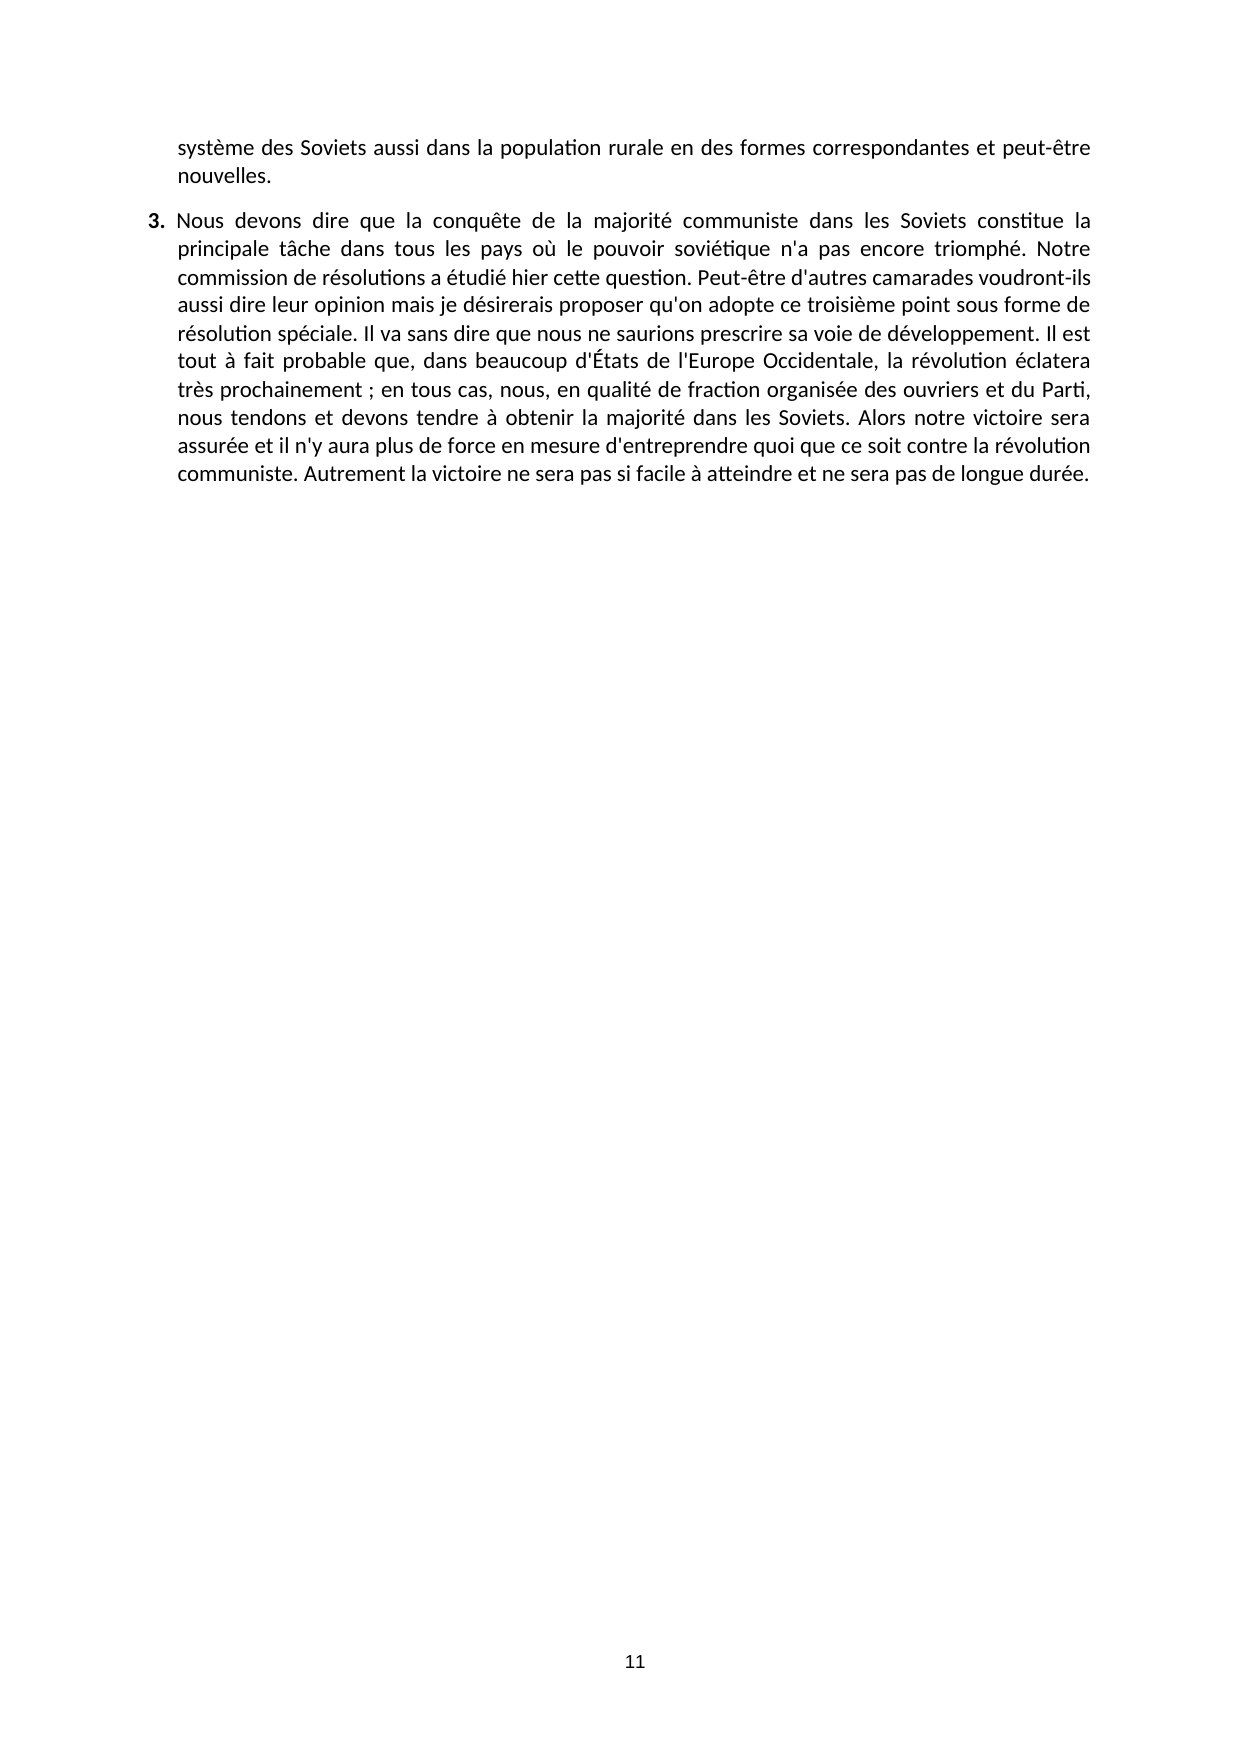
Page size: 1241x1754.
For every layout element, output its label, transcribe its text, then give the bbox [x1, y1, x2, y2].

text système des Soviets aussi dans la population rurale en des formes correspondantes et peut-être nouvelles. [148, 133, 1093, 189]
text 3. Nous devons dire que la conquête de la majorité communiste dans les Soviets constitue la principale tâche dans tous les pays où le pouvoir soviétique n'a pas encore triomphé. Notre commission de résolutions a étudié hier cette question. Peut-être d'autres camarades voudront-ils aussi dire leur opinion mais je désirerais proposer qu'on adopte ce troisième point sous forme de résolution spéciale. Il va sans dire que nous ne saurions prescrire sa voie de développement. Il est tout à fait probable que, dans beaucoup d'États de l'Europe Occidentale, la révolution éclatera très prochainement ; en tous cas, nous, en qualité de fraction organisée des ouvriers et du Parti, nous tendons et devons tendre à obtenir la majorité dans les Soviets. Alors notre victoire sera assurée et il n'y aura plus de force en mesure d'entreprendre quoi que ce soit contre la révolution communiste. Autrement la victoire ne sera pas si facile à atteindre et ne sera pas de longue durée. [148, 207, 1093, 487]
